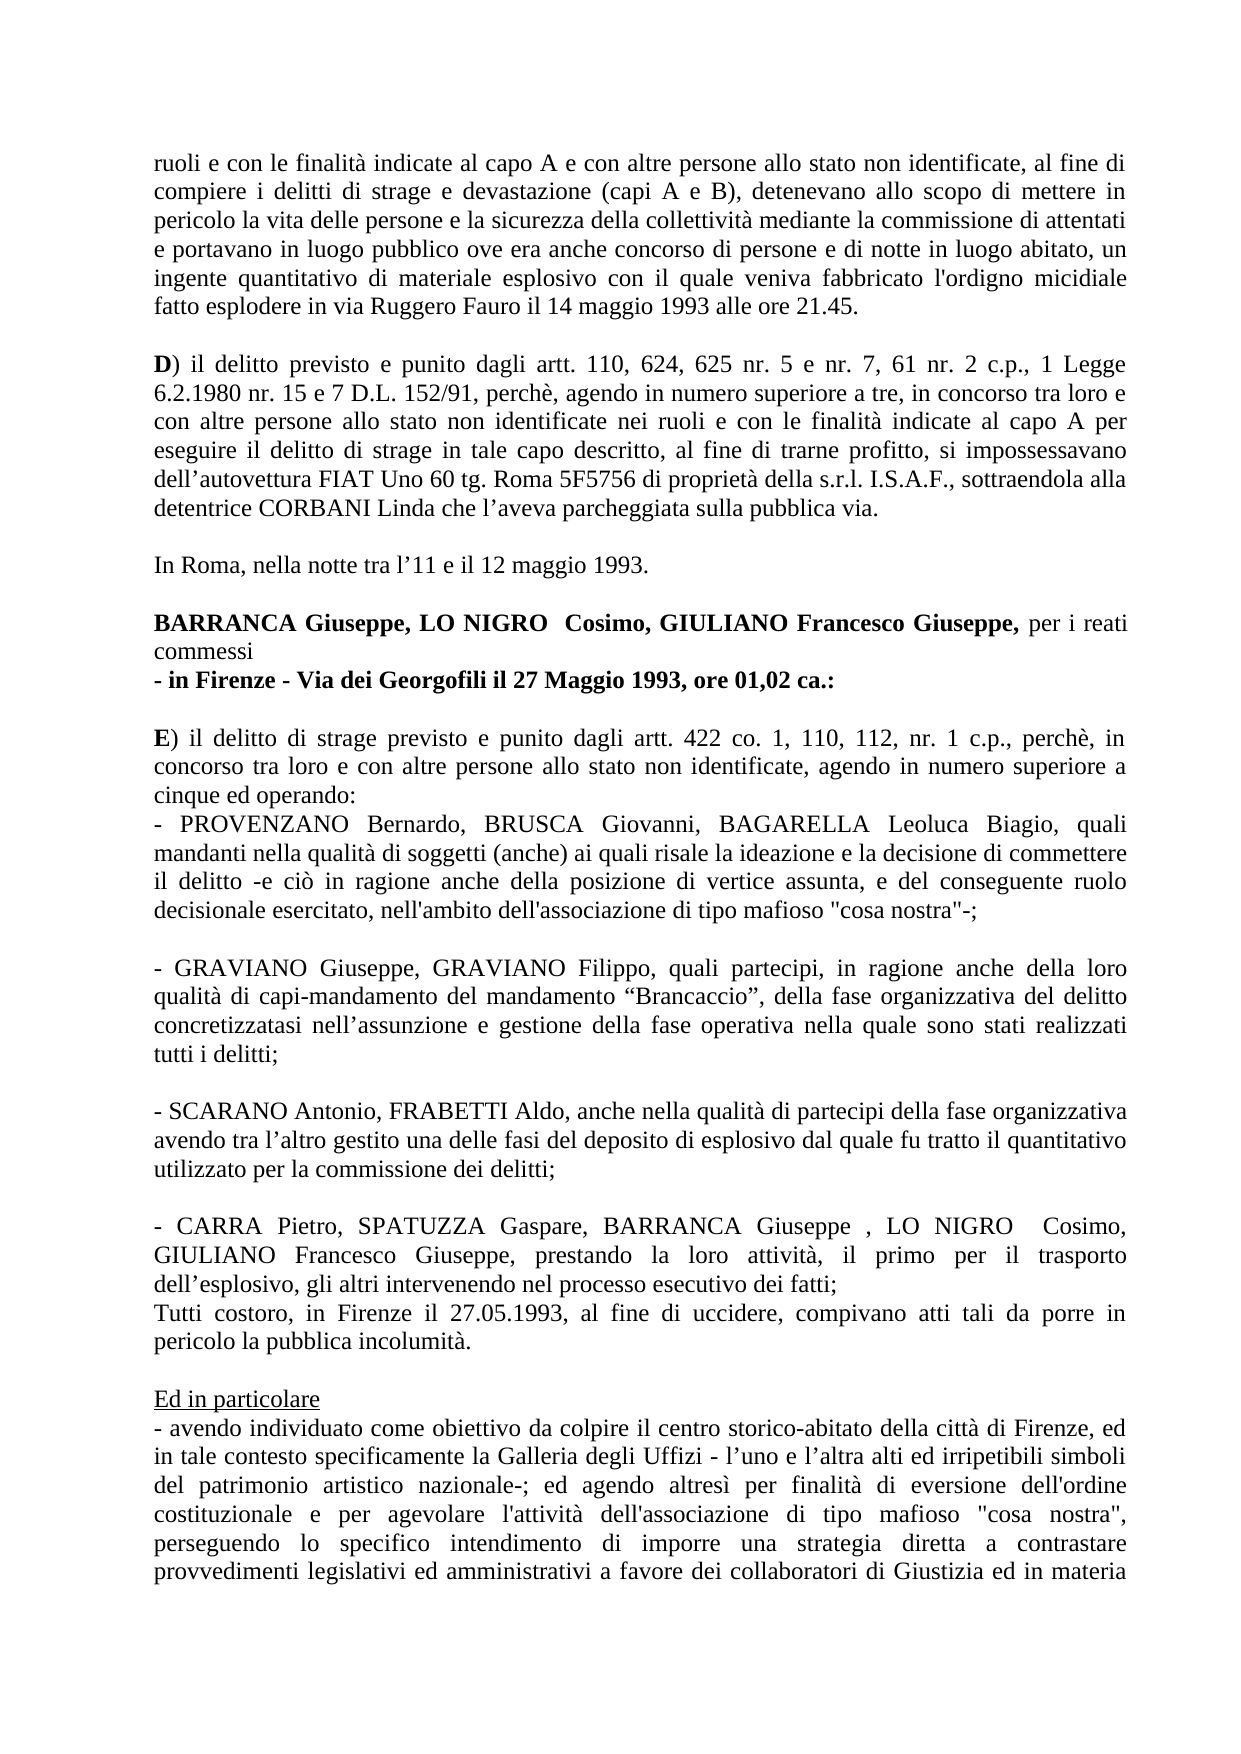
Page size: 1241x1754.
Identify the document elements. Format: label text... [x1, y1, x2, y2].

text C) il delitto previsto e punito dagli artt. 110, 112 nr. 1, 81 cpv. 61 nr. 2 c.p., 1, 2, 4 co. 2 Legge 2.10.1967 nr. 865 come mod. Legge 14.10.1974 nr. 497, nr. 29 Legge 110/75, 1 Legge 6.2.1980 nr. 15 e 7 D.L. 152/91, perchè agendo in numero superiore a cinque, in concorso fra loro nei ruoli e con le finalità indicate al capo A e con altre persone allo stato non identificate, al fine di compiere i delitti di strage e devastazione (capi A e B), detenevano allo scopo di mettere in pericolo la vita delle persone e la sicurezza della collettività mediante la commissione di attentati e portavano in luogo pubblico ove era anche concorso di persone e di notte in luogo abitato, un ingente quantitativo di materiale esplosivo con il quale veniva fabbricato l'ordigno micidiale fatto esplodere in via Ruggero Fauro il 14 maggio 1993 alle ore 21.45. [148, 148, 1122, 320]
text In Roma, nella notte tra l’11 e il 12 maggio 1993. [148, 550, 1122, 579]
text - avendo individuato come obiettivo da colpire il centro storico-abitato della città di Firenze, ed in tale contesto specificamente la Galleria degli Uffizi - l’uno e l’altra alti ed irripetibili simboli del patrimonio artistico nazionale-; ed agendo altresì per finalità di eversione dell'ordine costituzionale e per agevolare l'attività dell'associazione di tipo mafioso "cosa nostra", perseguendo lo specifico intendimento di imporre una strategia diretta a contrastare provvedimenti legislativi ed amministrativi a favore dei collaboratori di Giustizia ed in materia di regime carcerario, e quindi di affermare sul territorio nazionale l’autorità di “cosa nostra” in contrapposizione a quella dei poteri dello Stato legittimamente costituiti; [148, 1413, 1122, 1585]
text - SCARANO Antonio, FRABETTI Aldo, anche nella qualità di partecipi della fase organizzativa avendo tra l’altro gestito una delle fasi del deposito di esplosivo dal quale fu tratto il quantitativo utilizzato per la commissione dei delitti; [148, 1096, 1122, 1183]
text - in Firenze - Via dei Georgofili il 27 Maggio 1993, ore 01,02 ca.: [148, 665, 1122, 694]
text D) il delitto previsto e punito dagli artt. 110, 624, 625 nr. 5 e nr. 7, 61 nr. 2 c.p., 1 Legge 6.2.1980 nr. 15 e 7 D.L. 152/91, perchè, agendo in numero superiore a tre, in concorso tra loro e con altre persone allo stato non identificate nei ruoli e con le finalità indicate al capo A per eseguire il delitto di strage in tale capo descritto, al fine di trarne profitto, si impossessavano dell’autovettura FIAT Uno 60 tg. Roma 5F5756 di proprietà della s.r.l. I.S.A.F., sottraendola alla detentrice CORBANI Linda che l’aveva parcheggiata sulla pubblica via. [148, 349, 1122, 521]
text BARRANCA Giuseppe, LO NIGRO Cosimo, GIULIANO Francesco Giuseppe, per i reati commessi [148, 608, 1122, 665]
text - CARRA Pietro, SPATUZZA Gaspare, BARRANCA Giuseppe , LO NIGRO Cosimo, GIULIANO Francesco Giuseppe, prestando la loro attività, il primo per il trasporto dell’esplosivo, gli altri intervenendo nel processo esecutivo dei fatti; [148, 1211, 1122, 1298]
text E) il delitto di strage previsto e punito dagli artt. 422 co. 1, 110, 112, nr. 1 c.p., perchè, in concorso tra loro e con altre persone allo stato non identificate, agendo in numero superiore a cinque ed operando: [148, 723, 1122, 809]
text - GRAVIANO Giuseppe, GRAVIANO Filippo, quali partecipi, in ragione anche della loro qualità di capi-mandamento del mandamento “Brancaccio”, della fase organizzativa del delitto concretizzatasi nell’assunzione e gestione della fase operativa nella quale sono stati realizzati tutti i delitti; [148, 953, 1122, 1068]
text Ed in particolare [148, 1384, 1122, 1413]
text Tutti costoro, in Firenze il 27.05.1993, al fine di uccidere, compivano atti tali da porre in pericolo la pubblica incolumità. [148, 1298, 1122, 1355]
text - PROVENZANO Bernardo, BRUSCA Giovanni, BAGARELLA Leoluca Biagio, quali mandanti nella qualità di soggetti (anche) ai quali risale la ideazione e la decisione di commettere il delitto -e ciò in ragione anche della posizione di vertice assunta, e del conseguente ruolo decisionale esercitato, nell'ambito dell'associazione di tipo mafioso "cosa nostra"-; [148, 809, 1122, 924]
